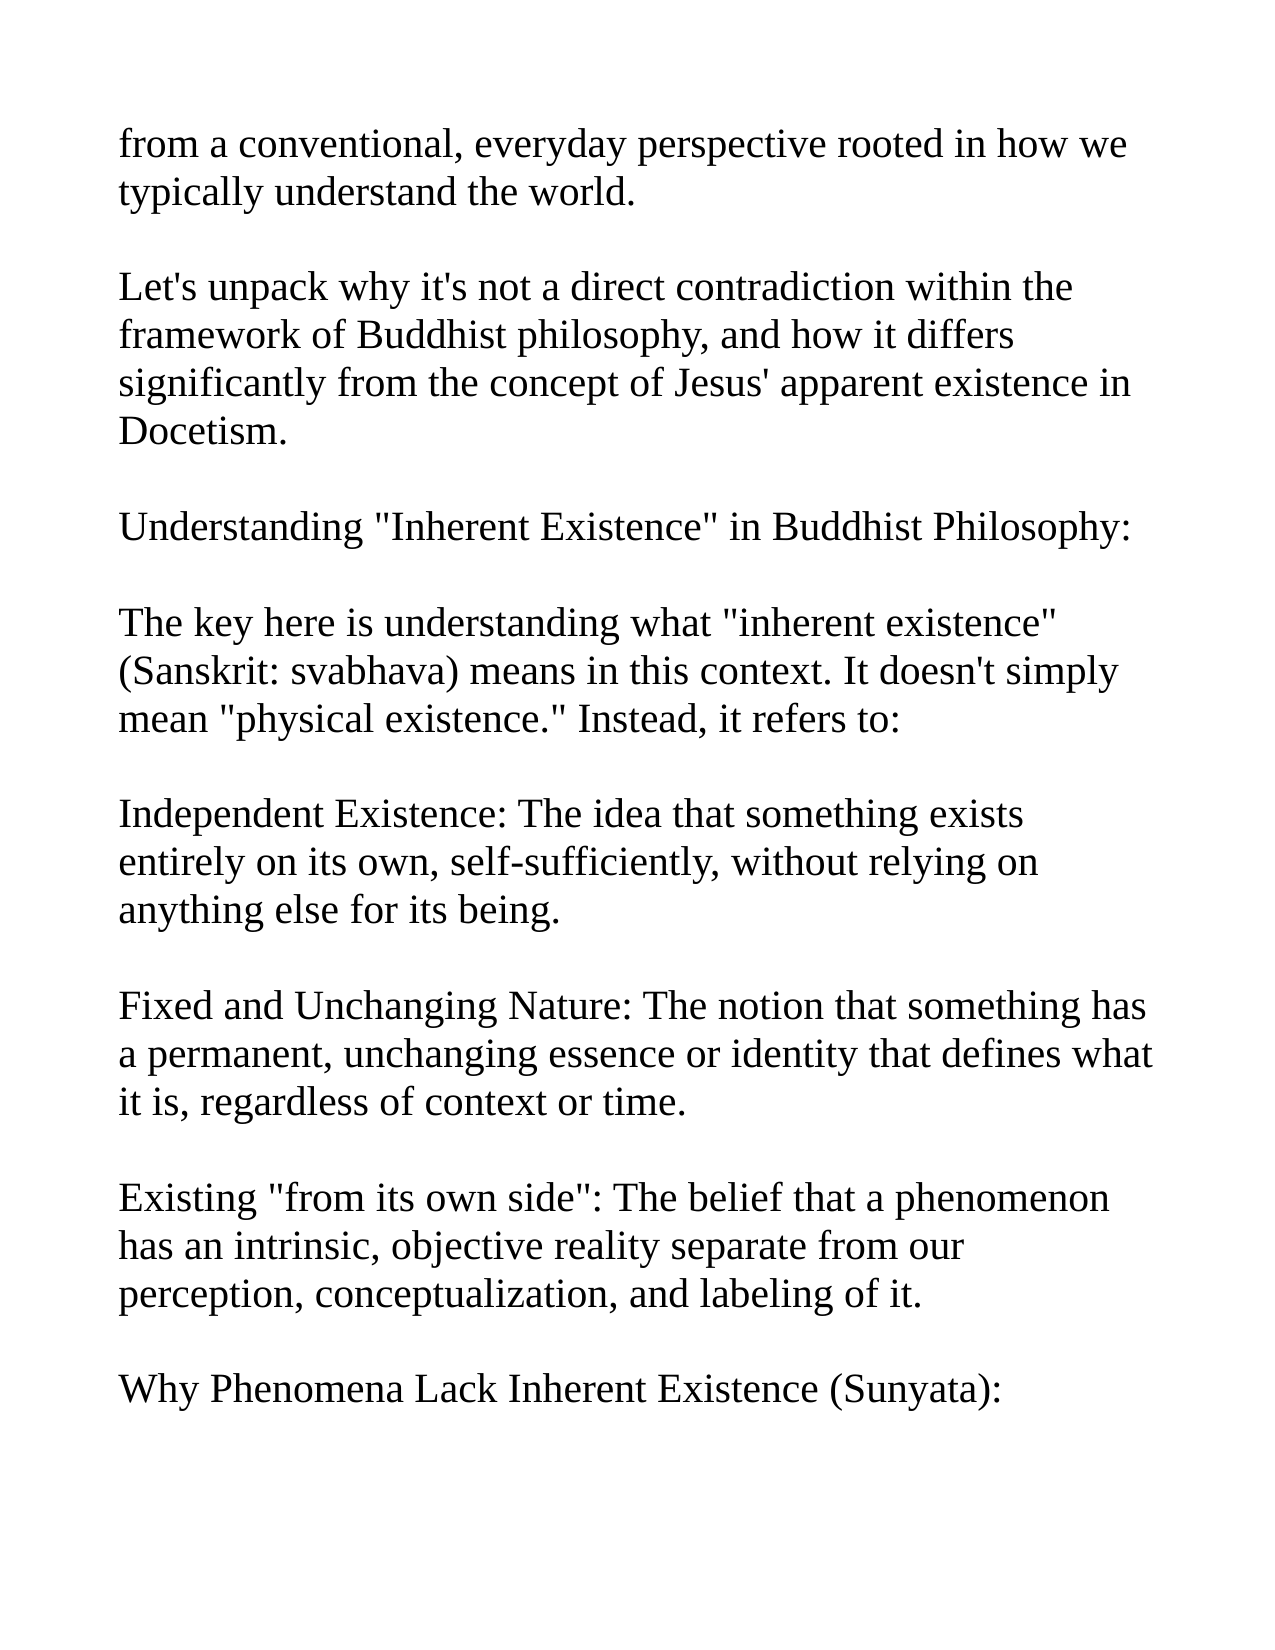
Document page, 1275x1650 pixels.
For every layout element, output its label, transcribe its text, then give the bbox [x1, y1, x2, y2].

text Understanding "Inherent Existence" in Buddhist Philosophy: [118, 501, 1157, 549]
text The key here is understanding what "inherent existence" (Sanskrit: svabhava) means in this context. It doesn't simply mean "physical existence." Instead, it refers to: [118, 597, 1157, 741]
text Let's unpack why it's not a direct contradiction within the framework of Buddhist philosophy, and how it differs significantly from the concept of Jesus' apparent existence in Docetism. [118, 262, 1157, 453]
text Why Phenomena Lack Inherent Existence (Sunyata): [118, 1364, 1157, 1412]
text Existing "from its own side": The belief that a phenomenon has an intrinsic, objective reality separate from our perception, conceptualization, and labeling of it. [118, 1172, 1157, 1316]
text Independent Existence: The idea that something exists entirely on its own, self-sufficiently, without relying on anything else for its being. [118, 789, 1157, 933]
text from a conventional, everyday perspective rooted in how we typically understand the world. [118, 118, 1157, 214]
text Fixed and Unchanging Nature: The notion that something has a permanent, unchanging essence or identity that defines what it is, regardless of context or time. [118, 981, 1157, 1124]
